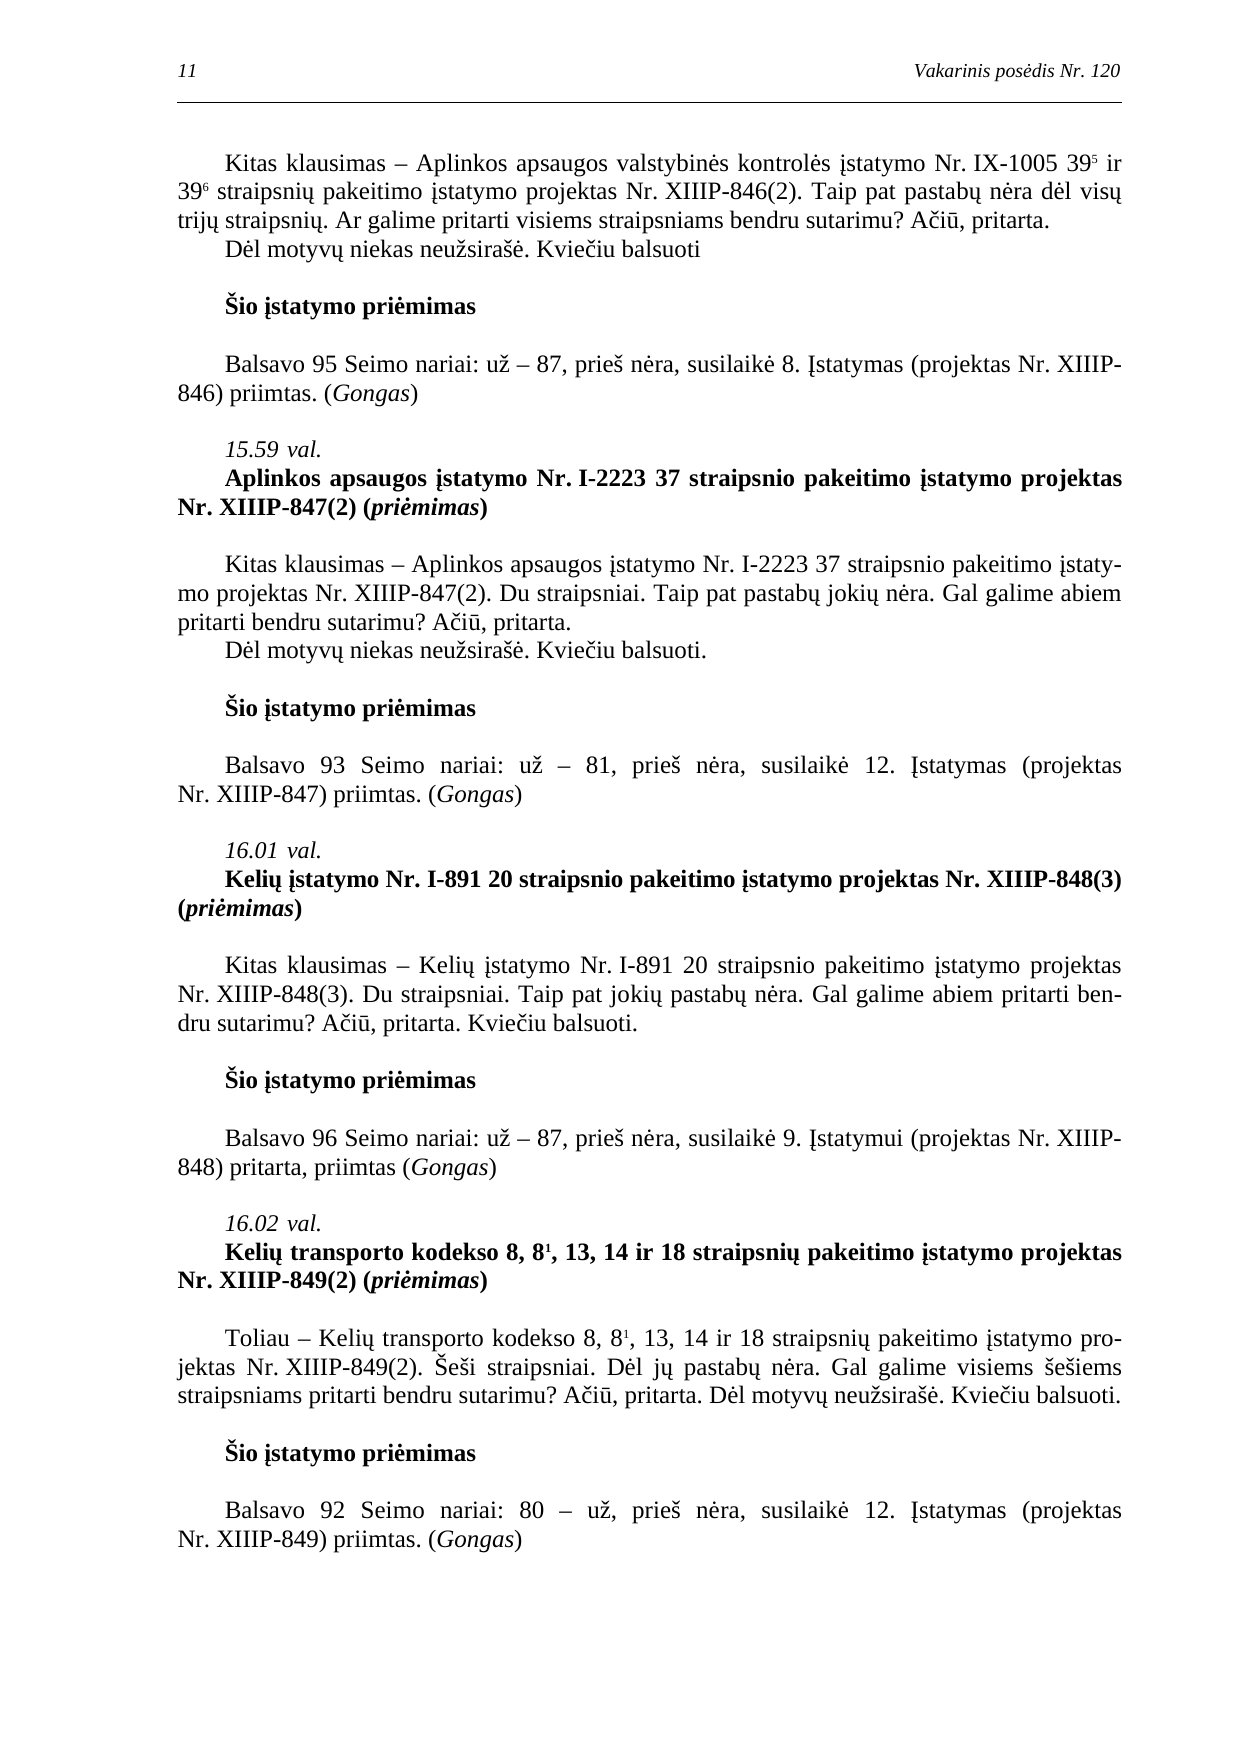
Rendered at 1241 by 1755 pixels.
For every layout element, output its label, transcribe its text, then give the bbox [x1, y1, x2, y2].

text Ki­tas klau­si­mas – Ke­lių įsta­ty­mo Nr. I-891 20 straips­nio pa­kei­ti­mo įsta­ty­mo pro­jek­tas Nr. XIIIP-848(3). Du straips­niai. Taip pat jo­kių pa­sta­bų nė­ra. Gal ga­li­me abiem pri­tar­ti ben­dru su­ta­ri­mu? Ačiū, pri­tar­ta. Kvie­čiu bal­suo­ti. [177, 950, 1122, 1037]
text Šio įsta­ty­mo pri­ėmi­mas [177, 693, 1122, 722]
text Ke­lių įsta­ty­mo Nr. I-891 20 straips­nio pa­kei­ti­mo įsta­ty­mo pro­jek­tas Nr. XIIIP-848(3) (pri­ėmi­mas) [177, 864, 1122, 922]
text 16.01 val. [224, 837, 1122, 864]
text Ke­lių trans­por­to ko­dek­so 8, 81, 13, 14 ir 18 straips­nių pa­kei­ti­mo įsta­ty­mo pro­jek­tas Nr. XIIIP-849(2) (pri­ėmi­mas) [177, 1237, 1122, 1294]
text Bal­sa­vo 95 Sei­mo na­riai: už – 87, prieš nė­ra, su­si­lai­kė 8. Įsta­ty­mas (pro­jek­tas Nr. XIIIP-846) pri­im­tas. (Gon­gas) [177, 349, 1122, 406]
text Ap­lin­kos ap­sau­gos įsta­ty­mo Nr. I-2223 37 straips­nio pa­kei­ti­mo įsta­ty­mo pro­jek­tas Nr. XIIIP-847(2) (pri­ėmi­mas) [177, 463, 1122, 520]
text 16.02 val. [224, 1209, 1122, 1237]
text Bal­sa­vo 93 Sei­mo na­riai: už – 81, prieš nė­ra, su­si­lai­kė 12. Įsta­ty­mas (pro­jek­tas Nr. XIIIP-847) pri­im­tas. (Gon­gas) [177, 750, 1122, 808]
text Dėl mo­ty­vų nie­kas ne­už­si­ra­šė. Kvie­čiu bal­suo­ti. [177, 635, 1122, 664]
text Bal­sa­vo 92 Sei­mo na­riai: 80 – už, prieš nė­ra, su­si­lai­kė 12. Įsta­ty­mas (pro­jek­tas Nr. XIIIP-849) pri­im­tas. (Gon­gas) [177, 1496, 1122, 1553]
text Šio įsta­ty­mo pri­ėmi­mas [177, 1065, 1122, 1094]
text 15.59 val. [224, 435, 1122, 463]
text Ki­tas klau­si­mas – Ap­lin­kos ap­sau­gos vals­ty­bi­nės kon­tro­lės įsta­ty­mo Nr. IX-1005 395 ir 396 straips­nių pa­kei­ti­mo įsta­ty­mo pro­jek­tas Nr. XIIIP-846(2). Taip pat pa­sta­bų nė­ra dėl vi­sų tri­jų straips­nių. Ar ga­li­me pri­tar­ti vi­siems straips­niams ben­dru su­ta­ri­mu? Ačiū, pri­tar­ta. [177, 148, 1122, 234]
text Šio įsta­ty­mo pri­ėmi­mas [177, 1438, 1122, 1467]
text Dėl mo­ty­vų nie­kas ne­už­si­ra­šė. Kvie­čiu bal­suo­ti [177, 234, 1122, 263]
text Šio įsta­ty­mo pri­ėmi­mas [177, 291, 1122, 320]
text Bal­sa­vo 96 Sei­mo na­riai: už – 87, prieš nė­ra, su­si­lai­kė 9. Įsta­ty­mui (pro­jek­tas Nr. XIIIP-848) pri­tar­ta, pri­im­tas (Gon­gas) [177, 1123, 1122, 1180]
text Ki­tas klau­si­mas – Ap­lin­kos ap­sau­gos įsta­ty­mo Nr. I-2223 37 straips­nio pa­kei­ti­mo įsta­ty­mo pro­jek­tas Nr. XIIIP-847(2). Du straips­niai. Taip pat pa­sta­bų jo­kių nė­ra. Gal ga­li­me abiem pri­tar­ti ben­dru su­ta­ri­mu? Ačiū, pri­tar­ta. [177, 549, 1122, 635]
text To­liau – Ke­lių trans­por­to ko­dek­so 8, 81, 13, 14 ir 18 straips­nių pa­kei­ti­mo įsta­ty­mo pro­jek­tas Nr. XIIIP-849(2). Še­ši straips­niai. Dėl jų pa­sta­bų nė­ra. Gal ga­li­me vi­siems še­šiems straips­niams pri­tar­ti ben­dru su­ta­ri­mu? Ačiū, pri­tar­ta. Dėl mo­ty­vų ne­už­si­ra­šė. Kvie­čiu bal­suo­ti. [177, 1323, 1122, 1409]
